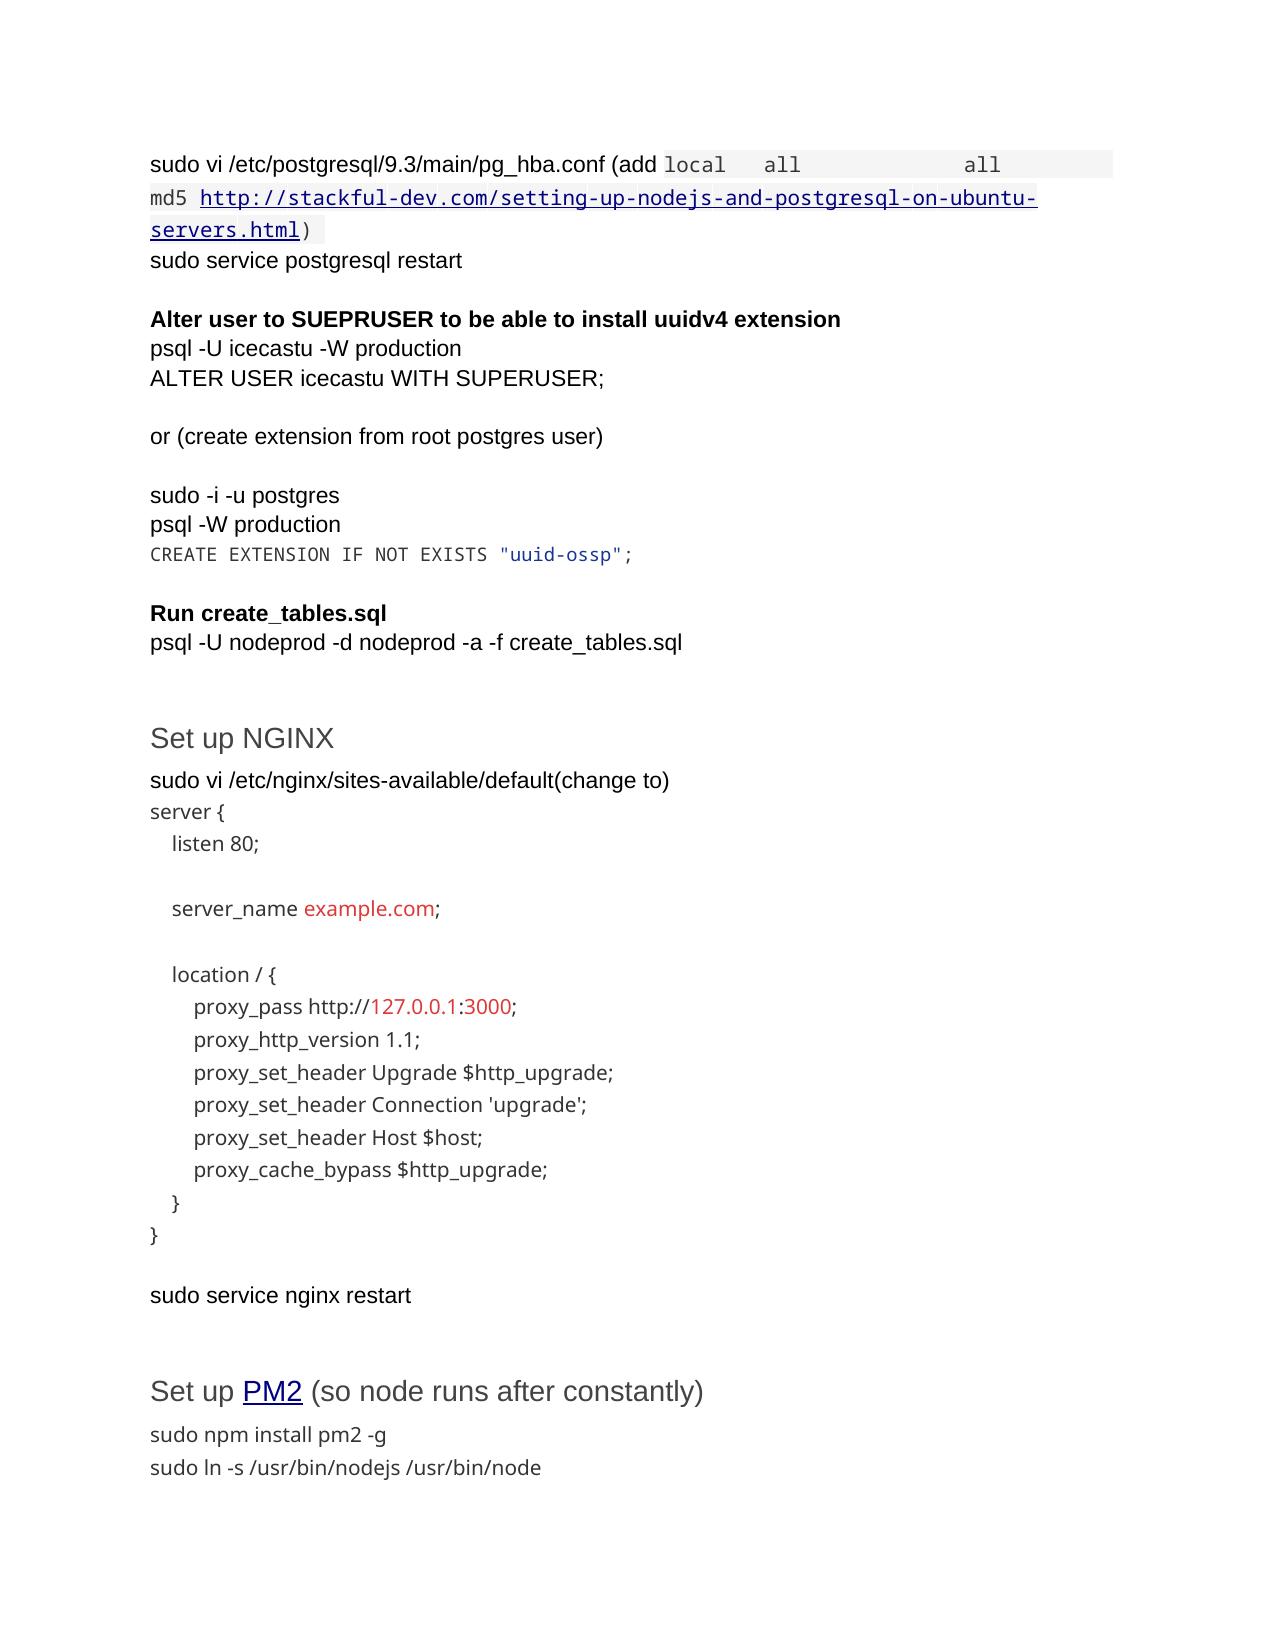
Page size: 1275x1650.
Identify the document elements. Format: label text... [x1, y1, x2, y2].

text sudo service nginx restart [150, 1283, 1125, 1308]
text CREATE EXTENSION IF NOT EXISTS "uuid-ossp"; [150, 542, 1125, 567]
text sudo service postgresql restart [150, 248, 1125, 273]
text or (create extension from root postgres user) [150, 424, 1125, 450]
text Alter user to SUEPRUSER to be able to install uuidv4 extension [150, 307, 1125, 332]
text sudo npm install pm2 -g [150, 1420, 1125, 1449]
text Run create_tables.sql [150, 600, 1125, 626]
text psql -U icecastu -W production [150, 336, 1125, 362]
text psql -U nodeprod -d nodeprod -a -f create_tables.sql [150, 629, 1125, 655]
text sudo ln -s /usr/bin/nodejs /usr/bin/node [150, 1453, 1125, 1481]
text psql -W production [150, 512, 1125, 538]
subtitle Set up PM2 (so node runs after constantly) [150, 1375, 1125, 1407]
text sudo vi /etc/nginx/sites-available/default(change to) [150, 767, 1125, 793]
text sudo vi /etc/postgresql/9.3/main/pg_hba.conf (add local all all md5 http://stackful-dev.com/setting-up-nodejs-and-postgresql-on-ubuntu-servers.html) [150, 150, 1125, 244]
text ALTER USER icecastu WITH SUPERUSER; [150, 365, 1125, 391]
text server { listen 80; server_name example.com; location / { proxy_pass http://127.0.0.1:3000; proxy_http_version 1.1; proxy_set_header Upgrade $http_upgrade; proxy_set_header Connection 'upgrade'; proxy_set_header Host $host; proxy_cache_bypass $http_upgrade; } } [150, 797, 1125, 1249]
text sudo -i -u postgres [150, 483, 1125, 508]
subtitle Set up NGINX [150, 722, 1125, 754]
